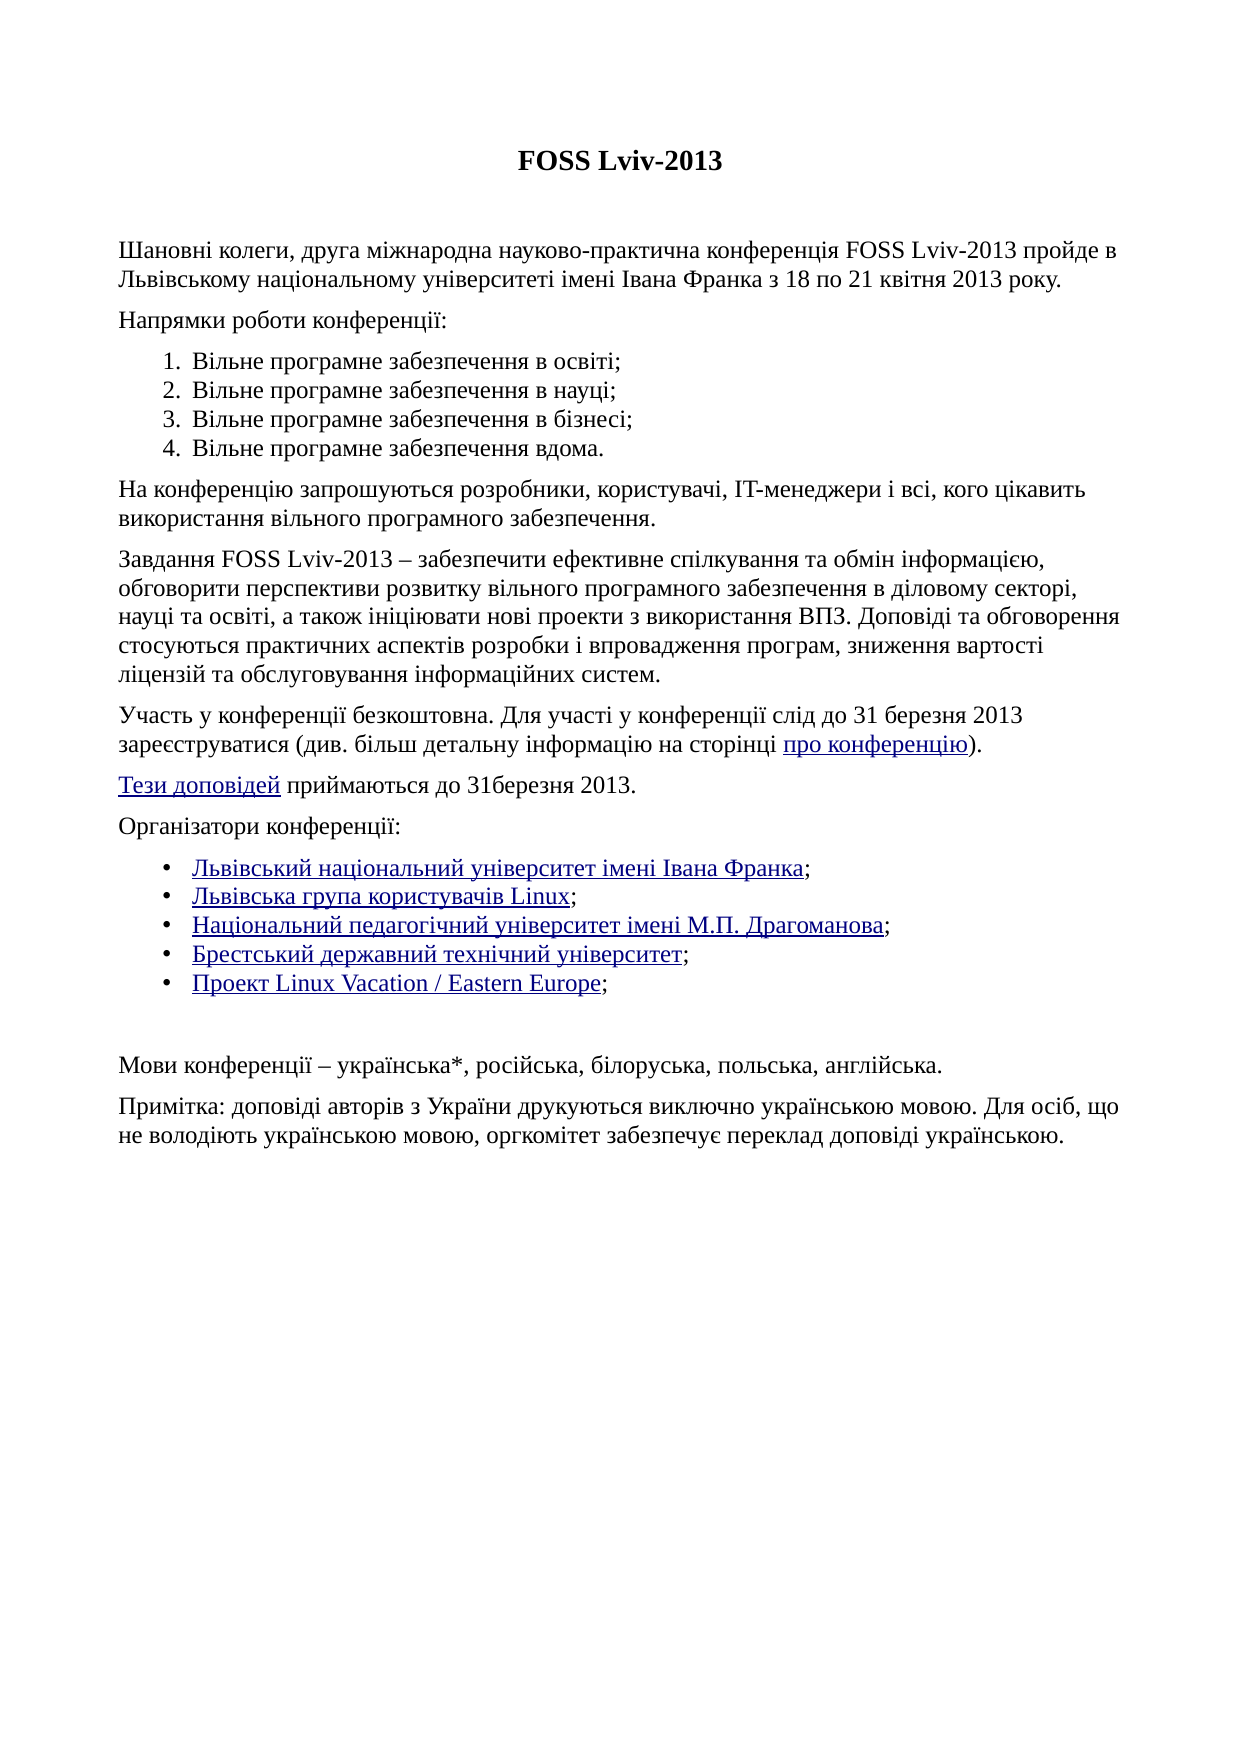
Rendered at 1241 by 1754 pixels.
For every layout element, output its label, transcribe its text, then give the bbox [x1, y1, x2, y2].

list Вільне програмне забезпечення в бізнесі; [162, 404, 1122, 433]
text Участь у конференції безкоштовна. Для участі у конференції слід до 31 березня 2013 зареєструватися (див. більш детальну інформацію на сторінці про конференцію). [118, 700, 1122, 758]
text Напрямки роботи конференції: [118, 305, 1122, 334]
list Вільне програмне забезпечення в освіті; [162, 346, 1122, 375]
list Вільне програмне забезпечення в науці; [162, 375, 1122, 404]
text Тези доповідей приймаються до 31березня 2013. [118, 770, 1122, 799]
text Шановні колеги, друга міжнародна науково-практична конференція FOSS Lviv-2013 пройде в Львівському національному університеті імені Івана Франка з 18 по 21 квітня 2013 року. [118, 235, 1122, 293]
text На конференцію запрошуються розробники, користувачі, IT-менеджери і всі, кого цікавить використання вільного програмного забезпечення. [118, 474, 1122, 531]
list Національний педагогічний університет імені М.П. Драгоманова; [162, 910, 1122, 939]
list Львівська група користувачів Linux; [162, 881, 1122, 910]
text Мови конференції – українська*, російська, білоруська, польська, англійська. [118, 1050, 1122, 1079]
text Організатори конференції: [118, 811, 1122, 840]
list Брестський державний технічний університет; [162, 939, 1122, 968]
subtitle FOSS Lviv-2013 [118, 143, 1122, 177]
text Завдання FOSS Lviv-2013 – забезпечити ефективне спілкування та обмін інформацією, обговорити перспективи розвитку вільного програмного забезпечення в діловому секторі, науці та освіті, а також ініціювати нові проекти з використання ВПЗ. Доповіді та обговорення стосуються практичних аспектів розробки і впровадження програм, зниження вартості ліцензій та обслуговування інформаційних систем. [118, 544, 1122, 688]
list Львівський національний університет імені Івана Франка; [162, 853, 1122, 881]
list Проект Linux Vacation / Eastern Europe; [162, 968, 1122, 996]
text Примітка: доповіді авторів з України друкуються виключно українською мовою. Для осіб, що не володіють українською мовою, оргкомітет забезпечує переклад доповіді українською. [118, 1091, 1122, 1149]
list Вільне програмне забезпечення вдома. [162, 433, 1122, 461]
